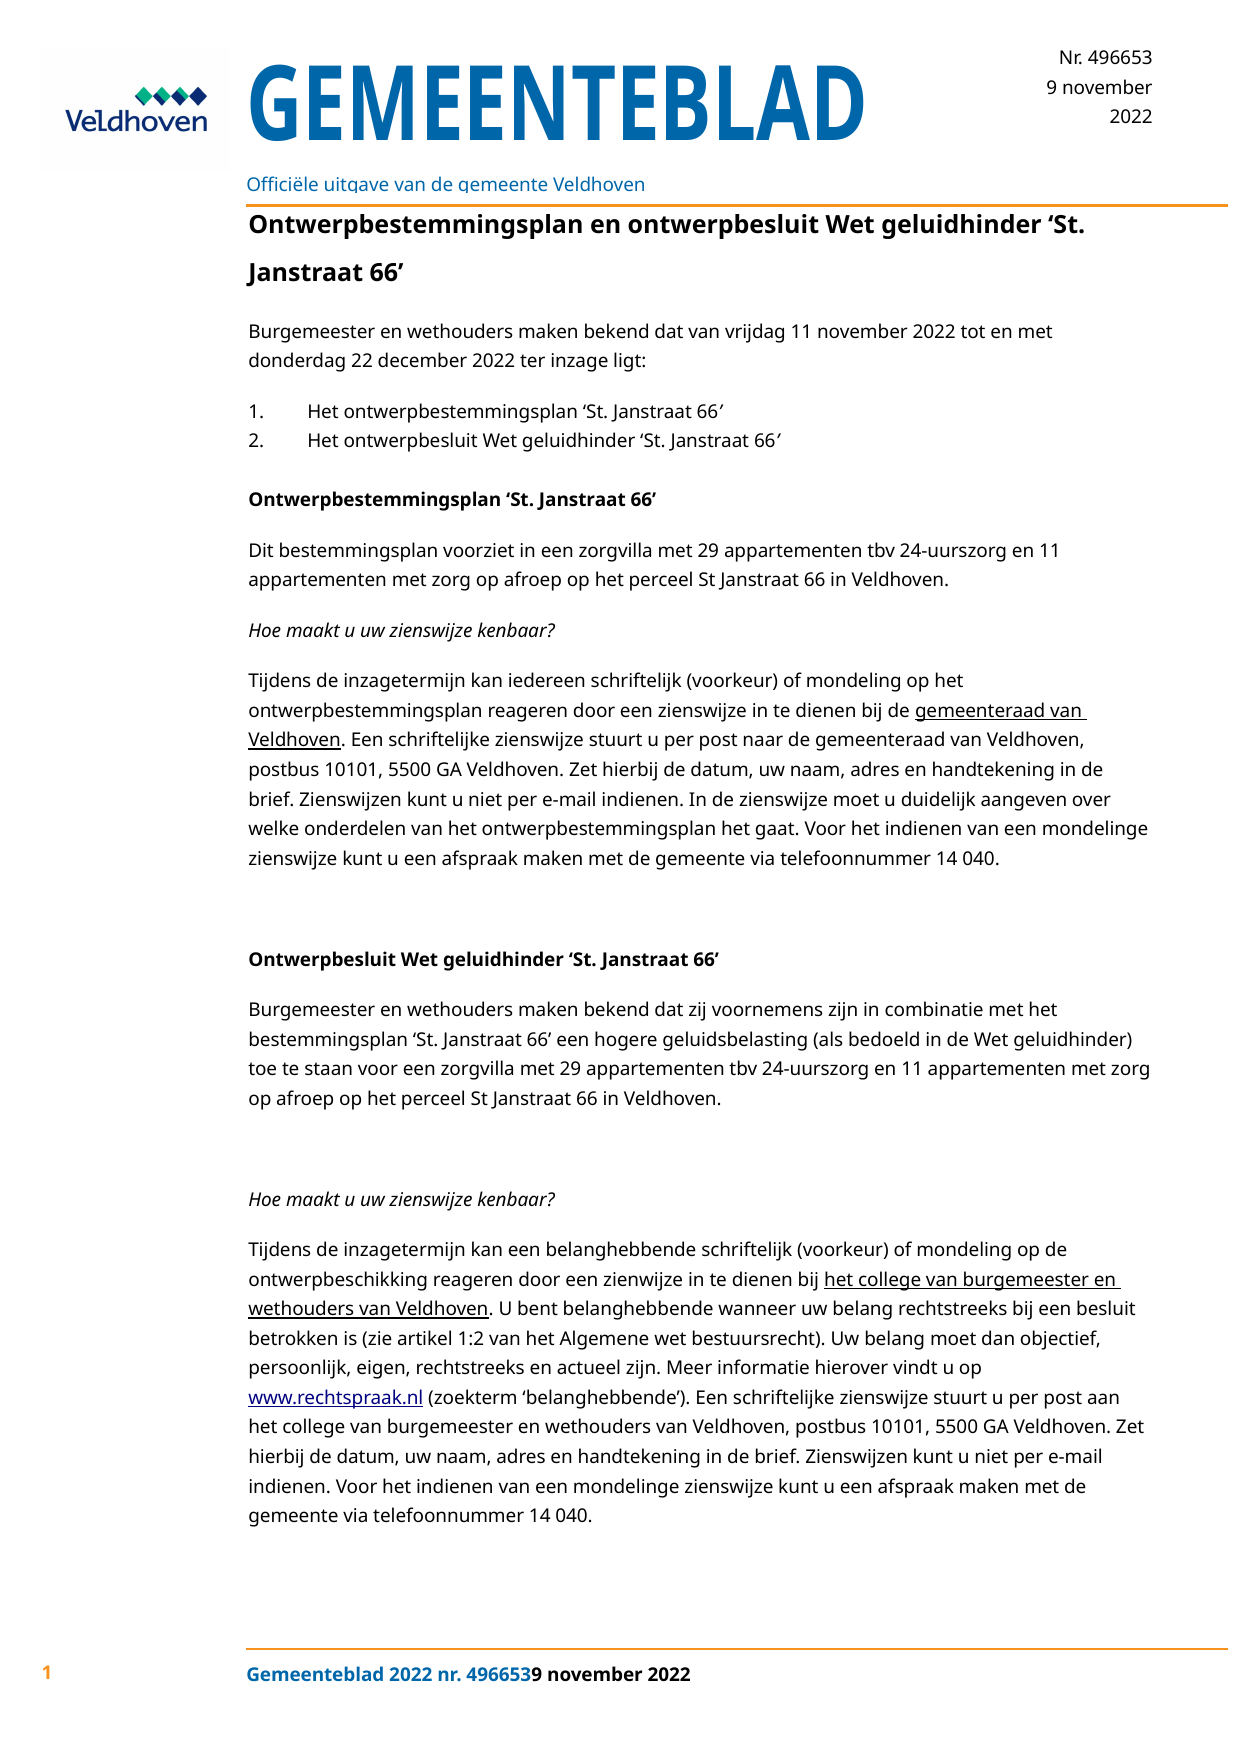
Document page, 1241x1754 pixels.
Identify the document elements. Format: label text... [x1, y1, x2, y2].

text Hoe maakt u uw zienswijze kenbaar? [248, 1186, 1152, 1212]
list Het ontwerpbestemmingsplan ‘St. Janstraat 66’ [248, 398, 1152, 424]
text Ontwerpbestemmingsplan ‘St. Janstraat 66’ [248, 487, 1152, 512]
text Tijdens de inzagetermijn kan iedereen schriftelijk (voorkeur) of mondeling op het ontwerpbestemmingsplan reageren door een zienswijze in te dienen bij de gemeenteraad van Veldhoven. Een schriftelijke zienswijze stuurt u per post naar de gemeenteraad van Veldhoven, postbus 10101, 5500 GA Veldhoven. Zet hierbij de datum, uw naam, adres en handtekening in de brief. Zienswijzen kunt u niet per e-mail indienen. In de zienswijze moet u duidelijk aangeven over welke onderdelen van het ontwerpbestemmingsplan het gaat. Voor het indienen van een mondelinge zienswijze kunt u een afspraak maken met de gemeente via telefoonnummer 14 040. [248, 667, 1152, 871]
text Tijdens de inzagetermijn kan een belanghebbende schriftelijk (voorkeur) of mondeling op de ontwerpbeschikking reageren door een zienwijze in te dienen bij het college van burgemeester en wethouders van Veldhoven. U bent belanghebbende wanneer uw belang rechtstreeks bij een besluit betrokken is (zie artikel 1:2 van het Algemene wet bestuursrecht). Uw belang moet dan objectief, persoonlijk, eigen, rechtstreeks en actueel zijn. Meer informatie hierover vindt u op www.rechtspraak.nl (zoekterm ‘belanghebbende’). Een schriftelijke zienswijze stuurt u per post aan het college van burgemeester en wethouders van Veldhoven, postbus 10101, 5500 GA Veldhoven. Zet hierbij de datum, uw naam, adres en handtekening in de brief. Zienswijzen kunt u niet per e-mail indienen. Voor het indienen van een mondelinge zienswijze kunt u een afspraak maken met de gemeente via telefoonnummer 14 040. [248, 1236, 1152, 1528]
text Ontwerpbestemmingsplan en ontwerpbesluit Wet geluidhinder ‘St. Janstraat 66’ [248, 207, 1152, 288]
text Dit bestemmingsplan voorziet in een zorgvilla met 29 appartementen tbv 24-uurszorg en 11 appartementen met zorg op afroep op het perceel St Janstraat 66 in Veldhoven. [248, 537, 1152, 592]
list Het ontwerpbesluit Wet geluidhinder ‘St. Janstraat 66’ [248, 427, 1152, 453]
text Burgemeester en wethouders maken bekend dat zij voornemens zijn in combinatie met het bestemmingsplan ‘St. Janstraat 66’ een hogere geluidsbelasting (als bedoeld in de Wet geluidhinder) toe te staan voor een zorgvilla met 29 appartementen tbv 24-uurszorg en 11 appartementen met zorg op afroep op het perceel St Janstraat 66 in Veldhoven. [248, 996, 1152, 1111]
text Hoe maakt u uw zienswijze kenbaar? [248, 617, 1152, 643]
text Ontwerpbesluit Wet geluidhinder ‘St. Janstraat 66’ [248, 946, 1152, 972]
picture [41, 47, 231, 172]
text Burgemeester en wethouders maken bekend dat van vrijdag 11 november 2022 tot en met donderdag 22 december 2022 ter inzage ligt: [248, 318, 1152, 373]
